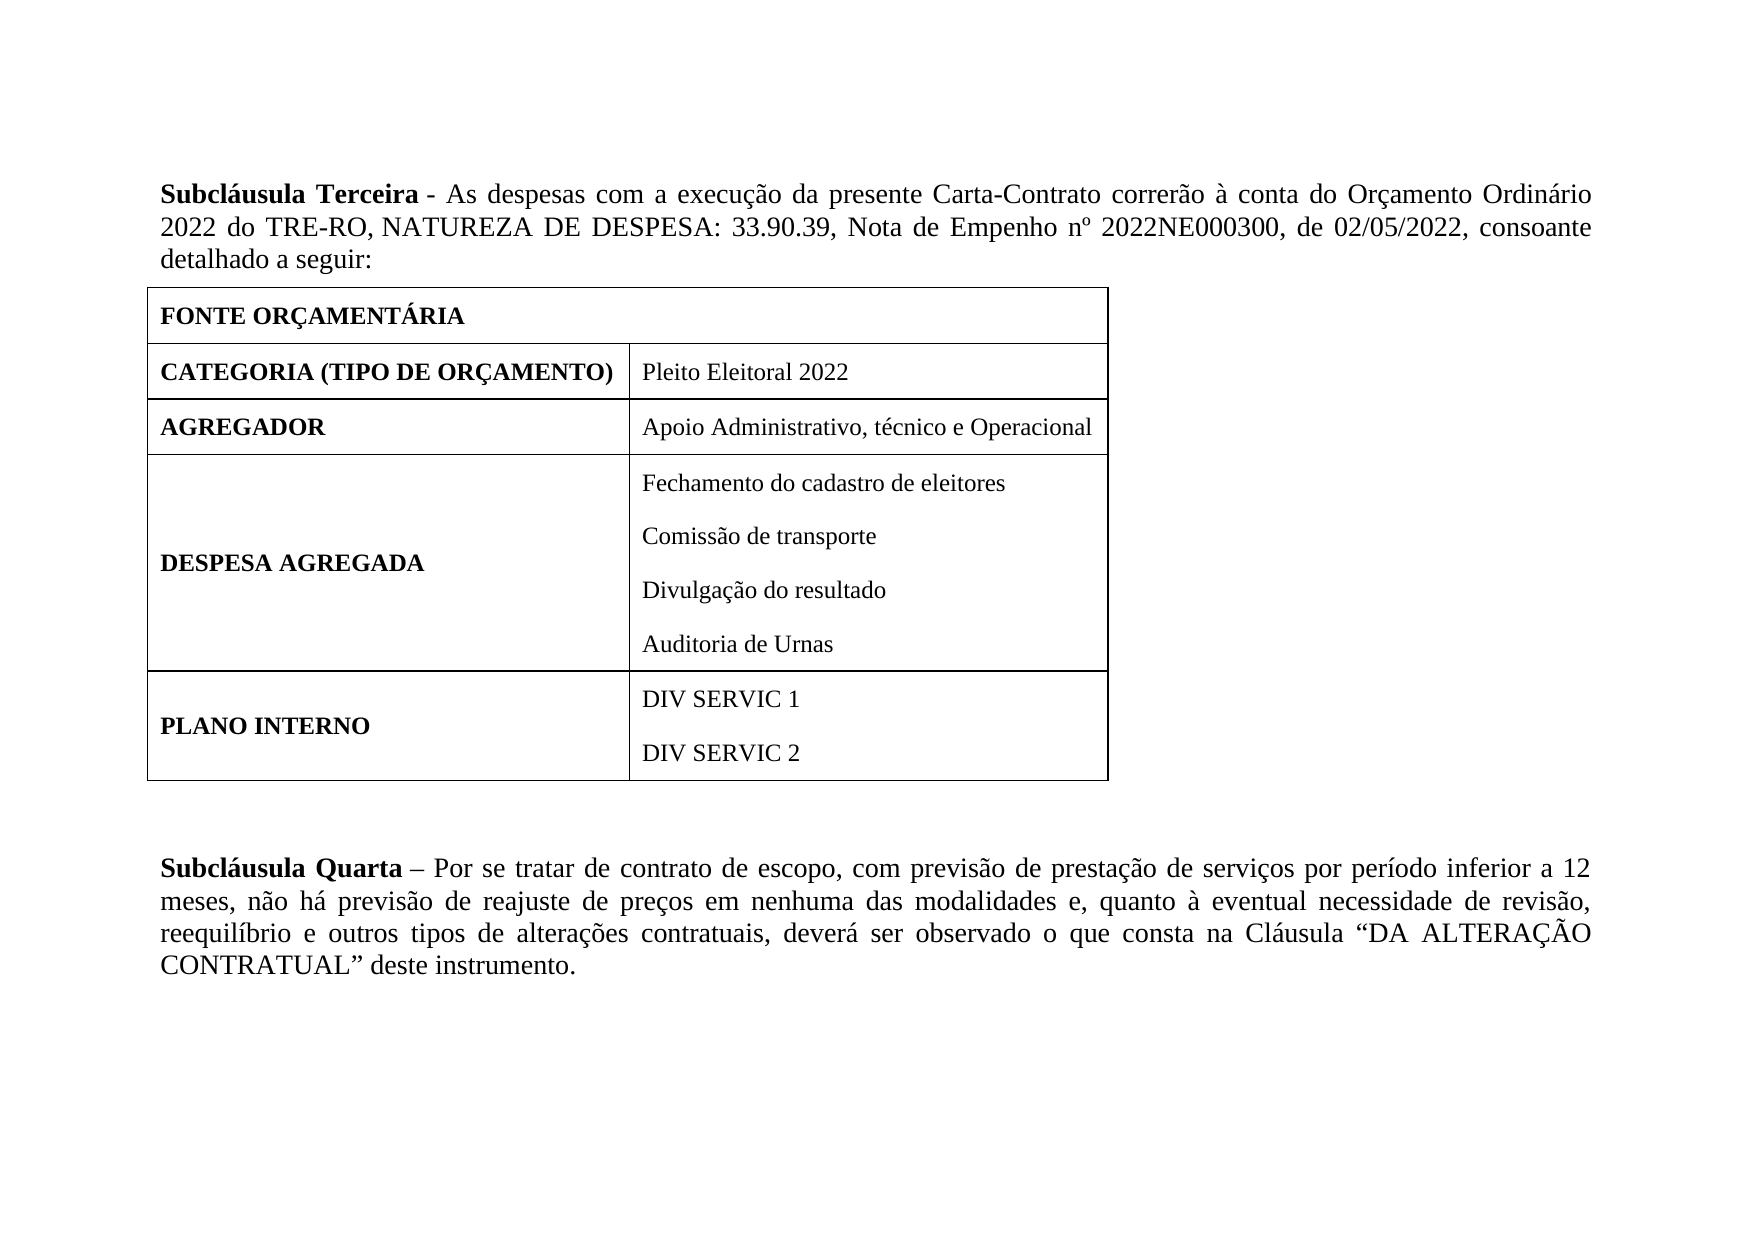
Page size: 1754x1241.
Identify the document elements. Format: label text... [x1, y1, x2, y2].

text Subcláusula Quarta – Por se tratar de contrato de escopo, com previsão de prestação de serviços por período inferior a 12 meses, não há previsão de reajuste de preços em nenhuma das modalidades e, quanto à eventual necessidade de revisão, reequilíbrio e outros tipos de alterações contratuais, deverá ser observado o que consta na Cláusula “DA ALTERAÇÃO CONTRATUAL” deste instrumento. [160, 851, 1594, 981]
table_cell Fechamento do cadastro de eleitores Comissão de transporte Divulgação do resultado Auditoria de Urnas [630, 455, 1107, 670]
table_cell DESPESA AGREGADA [148, 455, 629, 670]
table_cell DIV SERVIC 1 DIV SERVIC 2 [630, 672, 1107, 779]
table_header FONTE ORÇAMENTÁRIA [148, 288, 1107, 342]
text Subcláusula Terceira - As despesas com a execução da presente Carta-Contrato correrão à conta do Orçamento Ordinário 2022 do TRE-RO, NATUREZA DE DESPESA: 33.90.39, Nota de Empenho nº 2022NE000300, de 02/05/2022, consoante detalhado a seguir: [160, 177, 1594, 274]
table_cell CATEGORIA (TIPO DE ORÇAMENTO) [148, 344, 629, 398]
table_cell Apoio Administrativo, técnico e Operacional [630, 400, 1107, 453]
table_cell PLANO INTERNO [148, 672, 629, 779]
table_cell Pleito Eleitoral 2022 [630, 344, 1107, 398]
table_cell AGREGADOR [148, 400, 629, 453]
